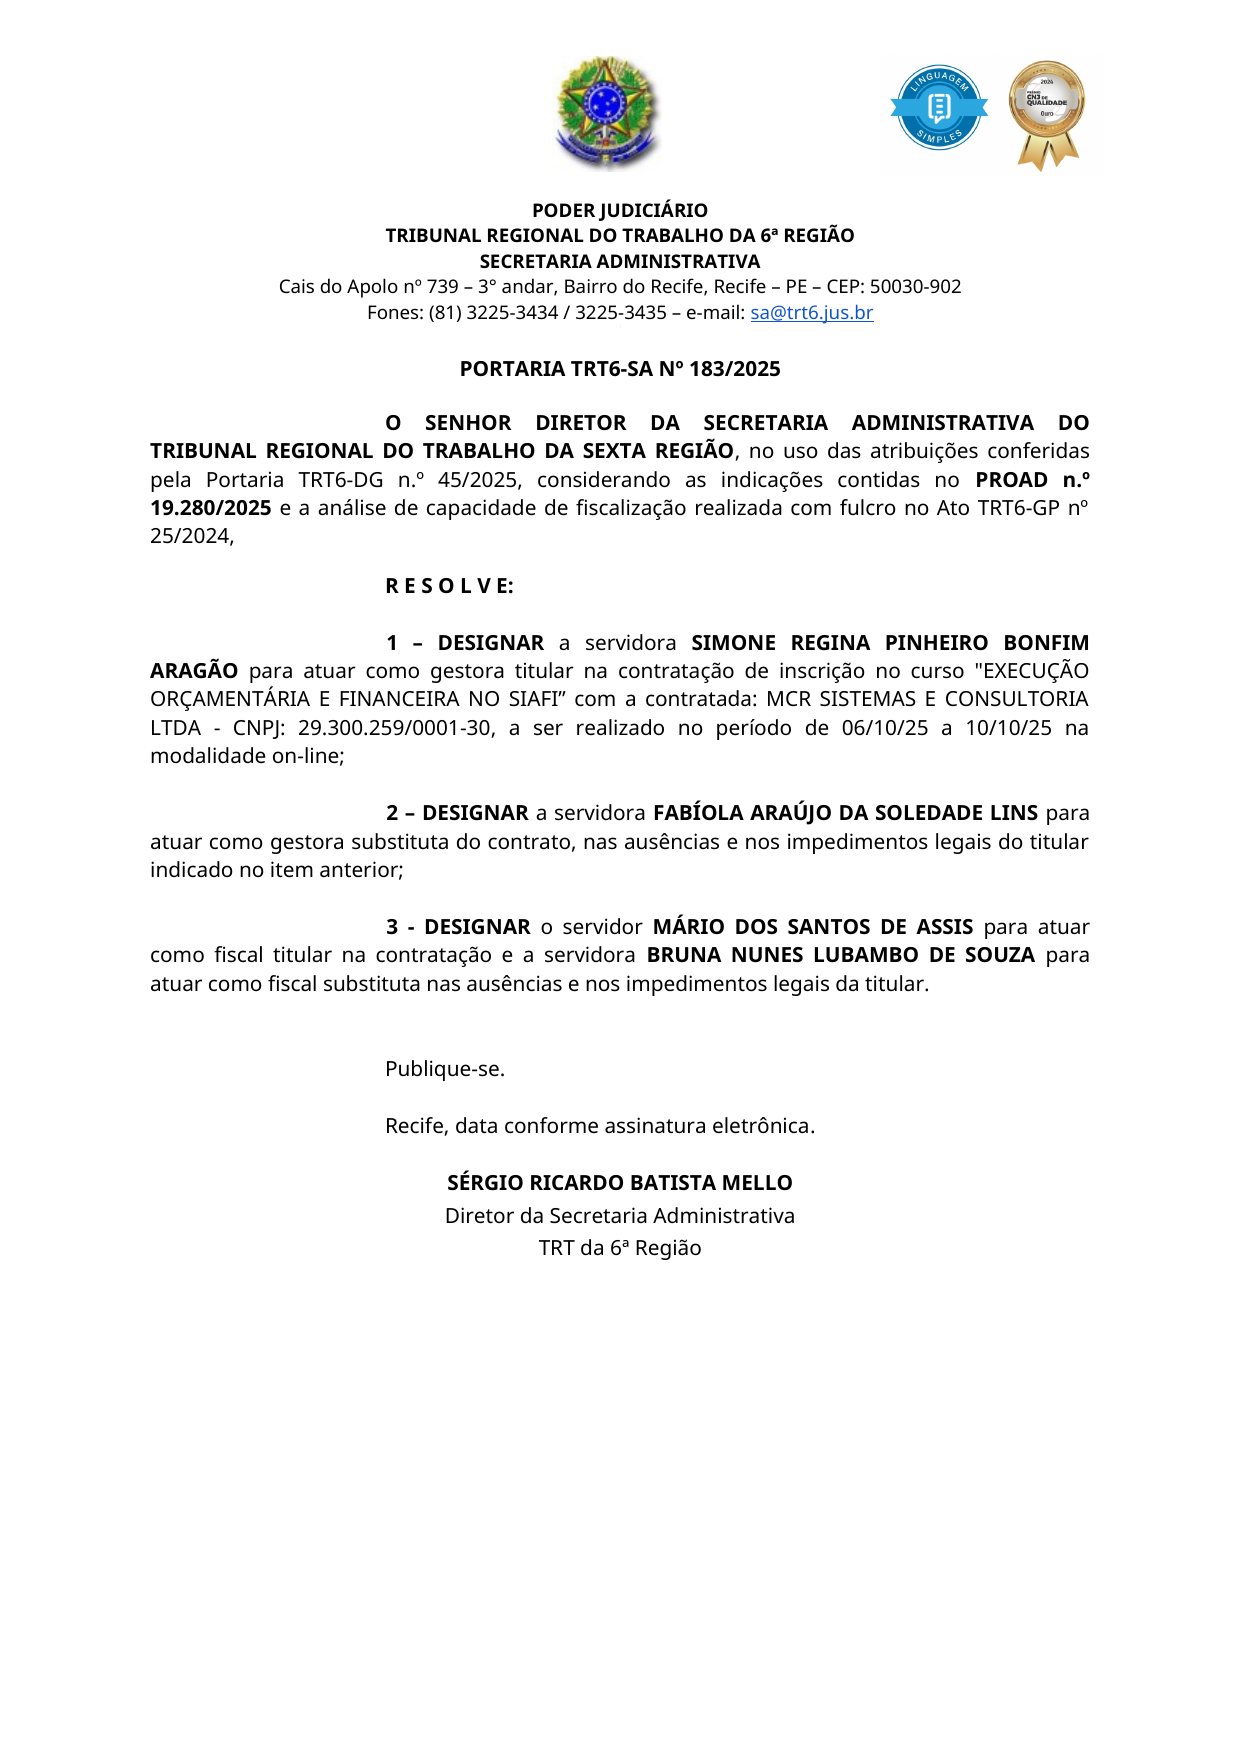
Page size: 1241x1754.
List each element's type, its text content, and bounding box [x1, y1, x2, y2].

text 1 – DESIGNAR a servidora SIMONE REGINA PINHEIRO BONFIM ARAGÃO para atuar como gestora titular na contratação de inscrição no curso "EXECUÇÃO ORÇAMENTÁRIA E FINANCEIRA NO SIAFI” com a contratada: MCR SISTEMAS E CONSULTORIA LTDA - CNPJ: 29.300.259/0001-30, a ser realizado no período de 06/10/25 a 10/10/25 na modalidade on-line; [150, 628, 1090, 770]
text Recife, data conforme assinatura eletrônica. [150, 1111, 1090, 1139]
picture [878, 51, 1104, 177]
text 2 – DESIGNAR a servidora FABÍOLA ARAÚJO DA SOLEDADE LINS para atuar como gestora substituta do contrato, nas ausências e nos impedimentos legais do titular indicado no item anterior; [150, 798, 1090, 884]
text Diretor da Secretaria Administrativa [150, 1201, 1090, 1229]
text 3 - DESIGNAR o servidor MÁRIO DOS SANTOS DE ASSIS para atuar como fiscal titular na contratação e a servidora BRUNA NUNES LUBAMBO DE SOUZA para atuar como fiscal substituta nas ausências e nos impedimentos legais da titular. [150, 912, 1090, 997]
text R E S O L V E: [150, 571, 1090, 599]
text Publique-se. [150, 1054, 1090, 1083]
picture [552, 56, 663, 172]
text O SENHOR DIRETOR DA SECRETARIA ADMINISTRATIVA DO TRIBUNAL REGIONAL DO TRABALHO DA SEXTA REGIÃO, no uso das atribuições conferidas pela Portaria TRT6-DG n.º 45/2025, considerando as indicações contidas no PROAD n.º 19.280/2025 e a análise de capacidade de fiscalização realizada com fulcro no Ato TRT6-GP nº 25/2024, [150, 408, 1090, 550]
text SÉRGIO RICARDO BATISTA MELLO [150, 1168, 1090, 1197]
text TRT da 6ª Região [150, 1233, 1090, 1262]
text PORTARIA TRT6-SA Nº 183/2025 [150, 354, 1090, 383]
